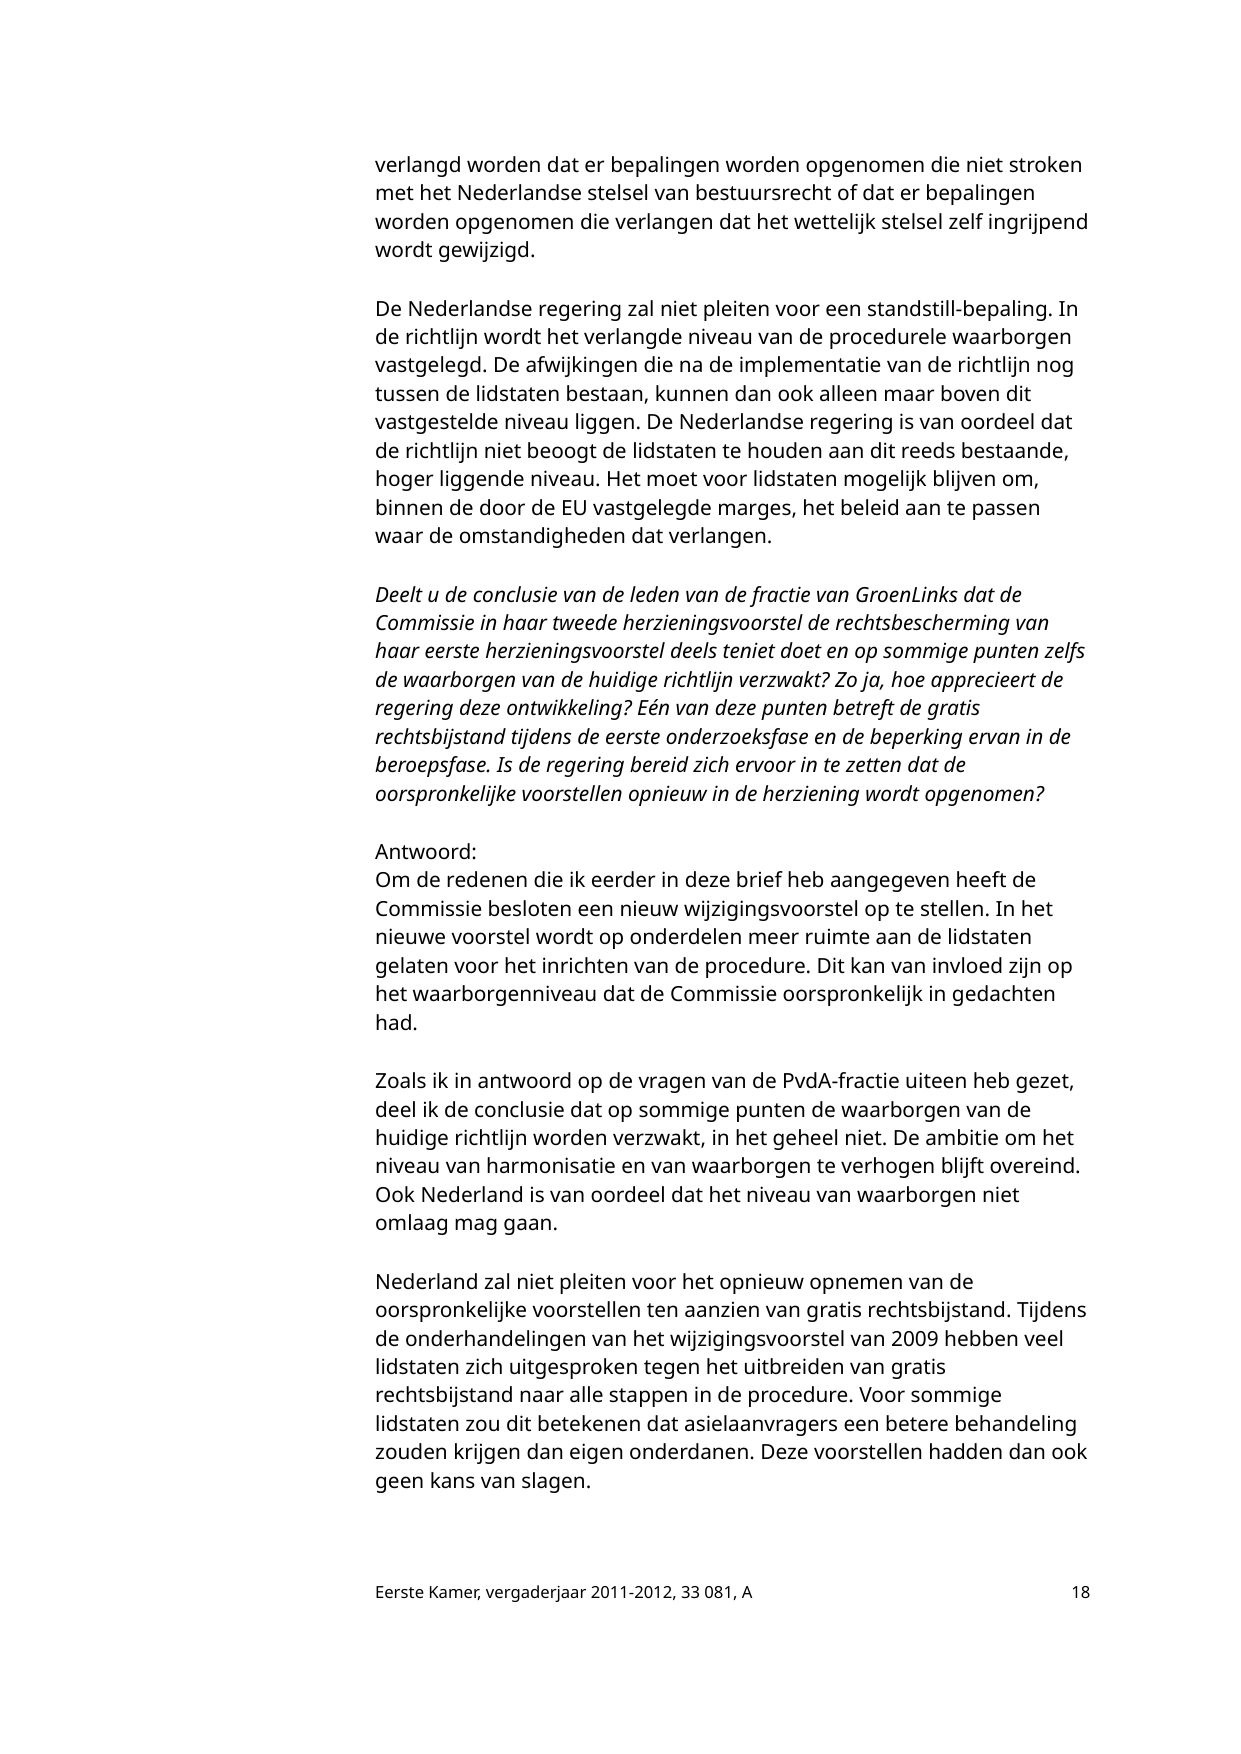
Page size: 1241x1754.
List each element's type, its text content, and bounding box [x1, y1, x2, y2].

text In het harmoniseringsproces gaat het om het vinden van de juiste balans op meerdere vlakken, zoals een redelijke verhouding tussen de plichten voor de lidstaten en de financiële gevolgen ervan en de afweging van het collectieve belang van de EU tegen de specifieke kenmerken van de rechtsstelsels van iedere lidstaat. [375, 178, 1090, 321]
text Zoals ik in antwoord op de vragen van de PvdA-fractie uiteen heb gezet, deel ik de conclusie dat op sommige punten de waarborgen van de huidige richtlijn worden verzwakt, in het geheel niet. De ambitie om het niveau van harmonisatie en van waarborgen te verhogen blijft overeind. Ook Nederland is van oordeel dat het niveau van waarborgen niet omlaag mag gaan. [375, 1352, 1090, 1523]
text Antwoord: [375, 1123, 1090, 1152]
text De Nederlandse delegatie onderhandelt vanuit deze gedachte. Waar mogelijk is Nederland bereid om ten behoeve van het collectief, aanpassingen in de eigen wetgeving te overwegen. Anderzijds kan niet verlangd worden dat er bepalingen worden opgenomen die niet stroken met het Nederlandse stelsel van bestuursrecht of dat er bepalingen worden opgenomen die verlangen dat het wettelijk stelsel zelf ingrijpend wordt gewijzigd. [375, 351, 1090, 550]
text Deelt u de conclusie van de leden van de fractie van GroenLinks dat de Commissie in haar tweede herzieningsvoorstel de rechtsbescherming van haar eerste herzieningsvoorstel deels teniet doet en op sommige punten zelfs de waarborgen van de huidige richtlijn verzwakt? Zo ja, hoe apprecieert de regering deze ontwikkeling? Eén van deze punten betreft de gratis rechtsbijstand tijdens de eerste onderzoeksfase en de beperking ervan in de beroepsfase. Is de regering bereid zich ervoor in te zetten dat de oorspronkelijke voorstellen opnieuw in de herziening wordt opgenomen? [375, 866, 1090, 1093]
text Antwoord: [375, 150, 1090, 178]
text De Nederlandse regering zal niet pleiten voor een standstill-bepaling. In de richtlijn wordt het verlangde niveau van de procedurele waarborgen vastgelegd. De afwijkingen die na de implementatie van de richtlijn nog tussen de lidstaten bestaan, kunnen dan ook alleen maar boven dit vastgestelde niveau liggen. De Nederlandse regering is van oordeel dat de richtlijn niet beoogt de lidstaten te houden aan dit reeds bestaande, hoger liggende niveau. Het moet voor lidstaten mogelijk blijven om, binnen de door de EU vastgelegde marges, het beleid aan te passen waar de omstandigheden dat verlangen. [375, 580, 1090, 836]
text Om de redenen die ik eerder in deze brief heb aangegeven heeft de Commissie besloten een nieuw wijzigingsvoorstel op te stellen. In het nieuwe voorstel wordt op onderdelen meer ruimte aan de lidstaten gelaten voor het inrichten van de procedure. Dit kan van invloed zijn op het waarborgenniveau dat de Commissie oorspronkelijk in gedachten had. [375, 1152, 1090, 1322]
